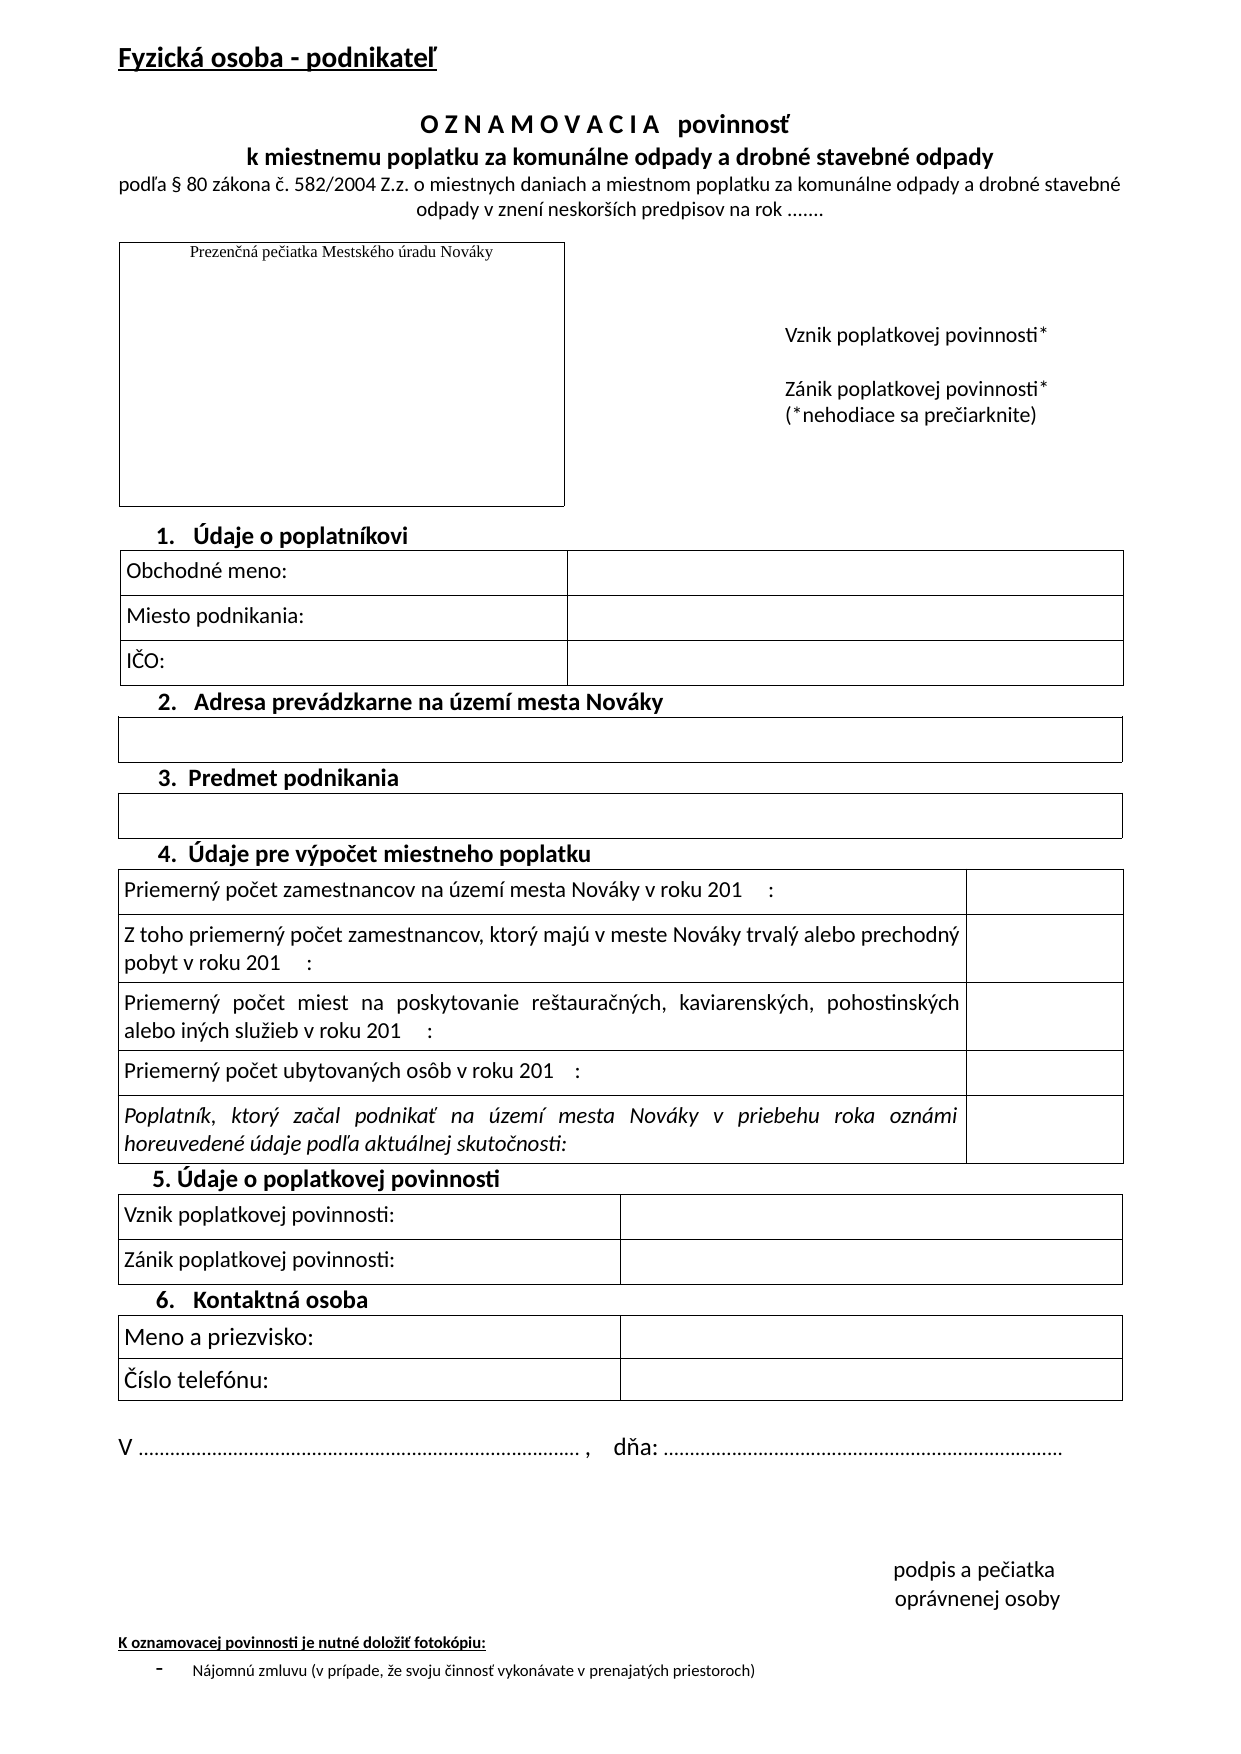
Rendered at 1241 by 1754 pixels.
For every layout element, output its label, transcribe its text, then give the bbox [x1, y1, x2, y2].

text K oznamovacej povinnosti je nutné doložiť fotokópiu: [118, 1632, 1122, 1652]
text 2. Adresa prevádzkarne na území mesta Nováky [118, 686, 1122, 716]
text Fyzická osoba - podnikateľ [118, 39, 1122, 75]
table_cell [967, 983, 1123, 1049]
text podľa § 80 zákona č. 582/2004 Z.z. o miestnych daniach a miestnom poplatku za komunálne odpady a drobné stavebné odpady v znení neskorších predpisov na rok ....... [118, 171, 1122, 222]
table_header [621, 1316, 1122, 1358]
table_header Vznik poplatkovej povinnosti: [119, 1195, 620, 1239]
table_cell Miesto podnikania: [121, 596, 567, 640]
text 5. Údaje o poplatkovej povinnosti [118, 1164, 1122, 1194]
table_cell [621, 1240, 1122, 1284]
table_cell Zánik poplatkovej povinnosti: [119, 1240, 620, 1284]
text Prezenčná pečiatka Mestského úradu Nováky [120, 243, 564, 261]
table_header [568, 551, 1123, 595]
table_header Poplatník, ktorý začal podnikať na území mesta Nováky v priebehu roka oznámi horeuvedené údaje podľa aktuálnej skutočnosti: [119, 1096, 966, 1163]
table_cell [568, 596, 1123, 640]
text Vznik poplatkovej povinnosti* [565, 320, 1122, 348]
table_cell [967, 1051, 1123, 1094]
text Zánik poplatkovej povinnosti* [565, 375, 1122, 402]
table_cell [568, 641, 1123, 685]
text podpis a pečiatka [118, 1553, 1122, 1584]
list Kontaktná osoba [156, 1285, 1122, 1315]
table_header Priemerný počet zamestnancov na území mesta Nováky v roku 201 : [119, 870, 966, 913]
text V .................................................................................... , dňa: ............................................................................ [118, 1431, 1122, 1462]
text k miestnemu poplatku za komunálne odpady a drobné stavebné odpady [118, 141, 1122, 171]
table_cell [967, 915, 1123, 981]
text 4. Údaje pre výpočet miestneho poplatku [118, 839, 1122, 868]
table_cell IČO: [121, 641, 567, 685]
text (*nehodiace sa prečiarknite) [565, 402, 1122, 428]
table_header [119, 794, 1122, 837]
table_cell [621, 1359, 1122, 1400]
list Údaje o poplatníkovi [156, 520, 1122, 550]
table_header Obchodné meno: [121, 551, 567, 595]
table_cell Priemerný počet ubytovaných osôb v roku 201 : [119, 1051, 966, 1094]
list Nájomnú zmluvu (v prípade, že svoju činnosť vykonávate v prenajatých priestoroch) [155, 1652, 1122, 1683]
table_cell Z toho priemerný počet zamestnancov, ktorý majú v meste Nováky trvalý alebo prechodný pobyt v roku 201 : [119, 915, 966, 981]
table_header Meno a priezvisko: [119, 1316, 620, 1358]
table_header [967, 1096, 1123, 1163]
text oprávnenej osoby [118, 1584, 1122, 1612]
table_header [119, 718, 1122, 761]
table_cell Priemerný počet miest na poskytovanie reštauračných, kaviarenských, pohostinských alebo iných služieb v roku 201 : [119, 983, 966, 1049]
text O Z N A M O V A C I A povinnosť [118, 108, 1122, 141]
table_header [967, 870, 1123, 913]
text 3. Predmet podnikania [118, 763, 1122, 792]
table_cell Číslo telefónu: [119, 1359, 620, 1400]
table_header [621, 1195, 1122, 1239]
